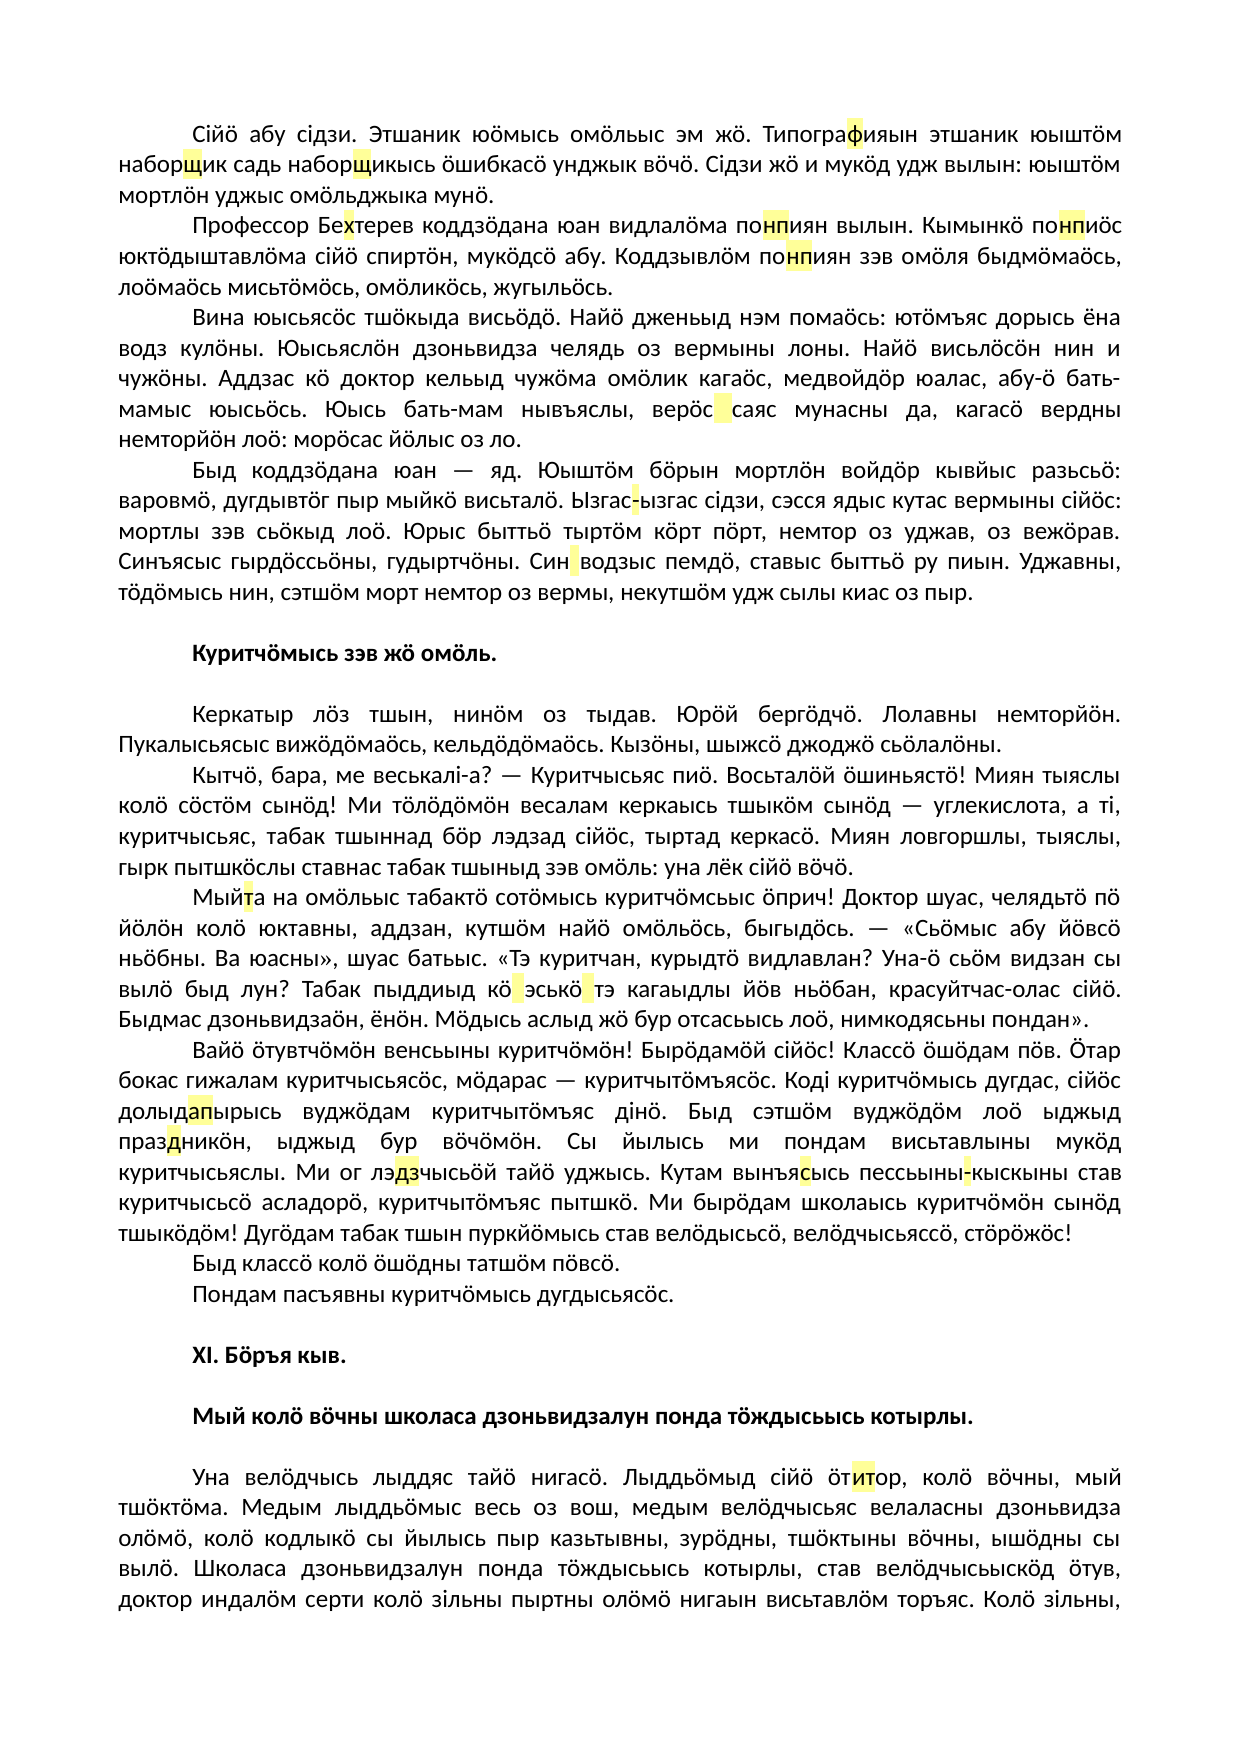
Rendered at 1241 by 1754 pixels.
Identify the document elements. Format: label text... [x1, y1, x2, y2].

text Пондам пасъявны куритчӧмысь дугдысьясӧс. [118, 1278, 1122, 1308]
text Быд коддзӧдана юан — яд. Юыштӧм бӧрын мортлӧн войдӧр кывйыс разьсьӧ: варовмӧ, дугдывтӧг пыр мыйкӧ висьталӧ. Ызгас-ызгас сідзи, сэсся ядыс кутас вермыны сійӧс: мортлы зэв сьӧкыд лоӧ. Юрыс быттьӧ тыртӧм кӧрт пӧрт, немтор оз уджав, оз вежӧрав. Синъясыс гырдӧссьӧны, гудыртчӧны. Син водзыс пемдӧ, ставыс быттьӧ ру пиын. Уджавны, тӧдӧмысь нин, сэтшӧм морт немтор оз вермы, некутшӧм удж сылы киас оз пыр. [118, 454, 1122, 606]
text Вайӧ ӧтувтчӧмӧн венсьыны куритчӧмӧн! Бырӧдамӧй сійӧс! Классӧ ӧшӧдам пӧв. Ӧтар бокас гижалам куритчысьясӧс, мӧдарас — куритчытӧмъясӧс. Коді куритчӧмысь дугдас, сійӧс долыдапырысь вуджӧдам куритчытӧмъяс дінӧ. Быд сэтшӧм вуджӧдӧм лоӧ ыджыд праздникӧн, ыджыд бур вӧчӧмӧн. Сы йылысь ми пондам висьтавлыны мукӧд куритчысьяслы. Ми ог лэдзчысьӧй тайӧ уджысь. Кутам вынъясысь пессьыны-кыскыны став куритчысьсӧ асладорӧ, куритчытӧмъяс пытшкӧ. Ми бырӧдам школаысь куритчӧмӧн сынӧд тшыкӧдӧм! Дугӧдам табак тшын пуркйӧмысь став велӧдысьсӧ, велӧдчысьяссӧ, стӧрӧжӧс! [118, 1034, 1122, 1247]
text Уна велӧдчысь лыддяс тайӧ нигасӧ. Лыддьӧмыд сійӧ ӧтитор, колӧ вӧчны, мый тшӧктӧма. Медым лыддьӧмыс весь оз вош, медым велӧдчысьяс велаласны дзоньвидза олӧмӧ, колӧ кодлыкӧ сы йылысь пыр казьтывны, зурӧдны, тшӧктыны вӧчны, ышӧдны сы вылӧ. Школаса дзоньвидзалун понда тӧждысьысь котырлы, став велӧдчысьыскӧд ӧтув, доктор индалӧм серти колӧ зільны пыртны олӧмӧ нигаын висьтавлӧм торъяс. Колӧ зільны, [118, 1461, 1122, 1614]
text Сійӧ абу сідзи. Этшаник юӧмысь омӧльыс эм жӧ. Типографияын этшаник юыштӧм наборщик садь наборщикысь ӧшибкасӧ унджык вӧчӧ. Сідзи жӧ и мукӧд удж вылын: юыштӧм мортлӧн уджыс омӧльджыка мунӧ. [118, 118, 1122, 210]
text Мый колӧ вӧчны школаса дзоньвидзалун понда тӧждысьысь котырлы. [118, 1400, 1122, 1431]
text Керкатыр лӧз тшын, нинӧм оз тыдав. Юрӧй бергӧдчӧ. Лолавны немторйӧн. Пукалысьясыс вижӧдӧмаӧсь, кельдӧдӧмаӧсь. Кызӧны, шыжсӧ джоджӧ сьӧлалӧны. [118, 698, 1122, 759]
text Быд классӧ колӧ ӧшӧдны татшӧм пӧвсӧ. [118, 1247, 1122, 1278]
text Куритчӧмысь зэв жӧ омӧль. [118, 637, 1122, 667]
text Вина юысьясӧс тшӧкыда висьӧдӧ. Найӧ дженьыд нэм помаӧсь: ютӧмъяс дорысь ёна водз кулӧны. Юысьяслӧн дзоньвидза челядь оз вермыны лоны. Найӧ висьлӧсӧн нин и чужӧны. Аддзас кӧ доктор кельыд чужӧма омӧлик кагаӧс, медвойдӧр юалас, абу-ӧ бать-мамыс юысьӧсь. Юысь бать-мам нывъяслы, верӧс саяс мунасны да, кагасӧ вердны немторйӧн лоӧ: морӧсас йӧлыс оз ло. [118, 301, 1122, 454]
text Мыйта на омӧльыс табактӧ сотӧмысь куритчӧмсьыс ӧприч! Доктор шуас, челядьтӧ пӧ йӧлӧн колӧ юктавны, аддзан, кутшӧм найӧ омӧльӧсь, быгыдӧсь. — «Сьӧмыс абу йӧвсӧ ньӧбны. Ва юасны», шуас батьыс. «Тэ куритчан, курыдтӧ видлавлан? Уна-ӧ сьӧм видзан сы вылӧ быд лун? Табак пыддиыд кӧ эськӧ тэ кагаыдлы йӧв ньӧбан, красуйтчас-олас сійӧ. Быдмас дзоньвидзаӧн, ёнӧн. Мӧдысь аслыд жӧ бур отсасьысь лоӧ, нимкодясьны пондан». [118, 881, 1122, 1034]
text Кытчӧ, бара, ме веськалі-а? — Куритчысьяс пиӧ. Восьталӧй ӧшиньястӧ! Миян тыяслы колӧ сӧстӧм сынӧд! Ми тӧлӧдӧмӧн весалам керкаысь тшыкӧм сынӧд — углекислота, а ті, куритчысьяс, табак тшыннад бӧр лэдзад сійӧс, тыртад керкасӧ. Миян ловгоршлы, тыяслы, гырк пытшкӧслы ставнас табак тшыныд зэв омӧль: уна лёк сійӧ вӧчӧ. [118, 759, 1122, 881]
text Профессор Бехтерев коддзӧдана юан видлалӧма понпиян вылын. Кымынкӧ понпиӧс юктӧдыштавлӧма сійӧ спиртӧн, мукӧдсӧ абу. Коддзывлӧм понпиян зэв омӧля быдмӧмаӧсь, лоӧмаӧсь мисьтӧмӧсь, омӧликӧсь, жугыльӧсь. [118, 210, 1122, 301]
text ХІ. Бӧръя кыв. [118, 1339, 1122, 1369]
